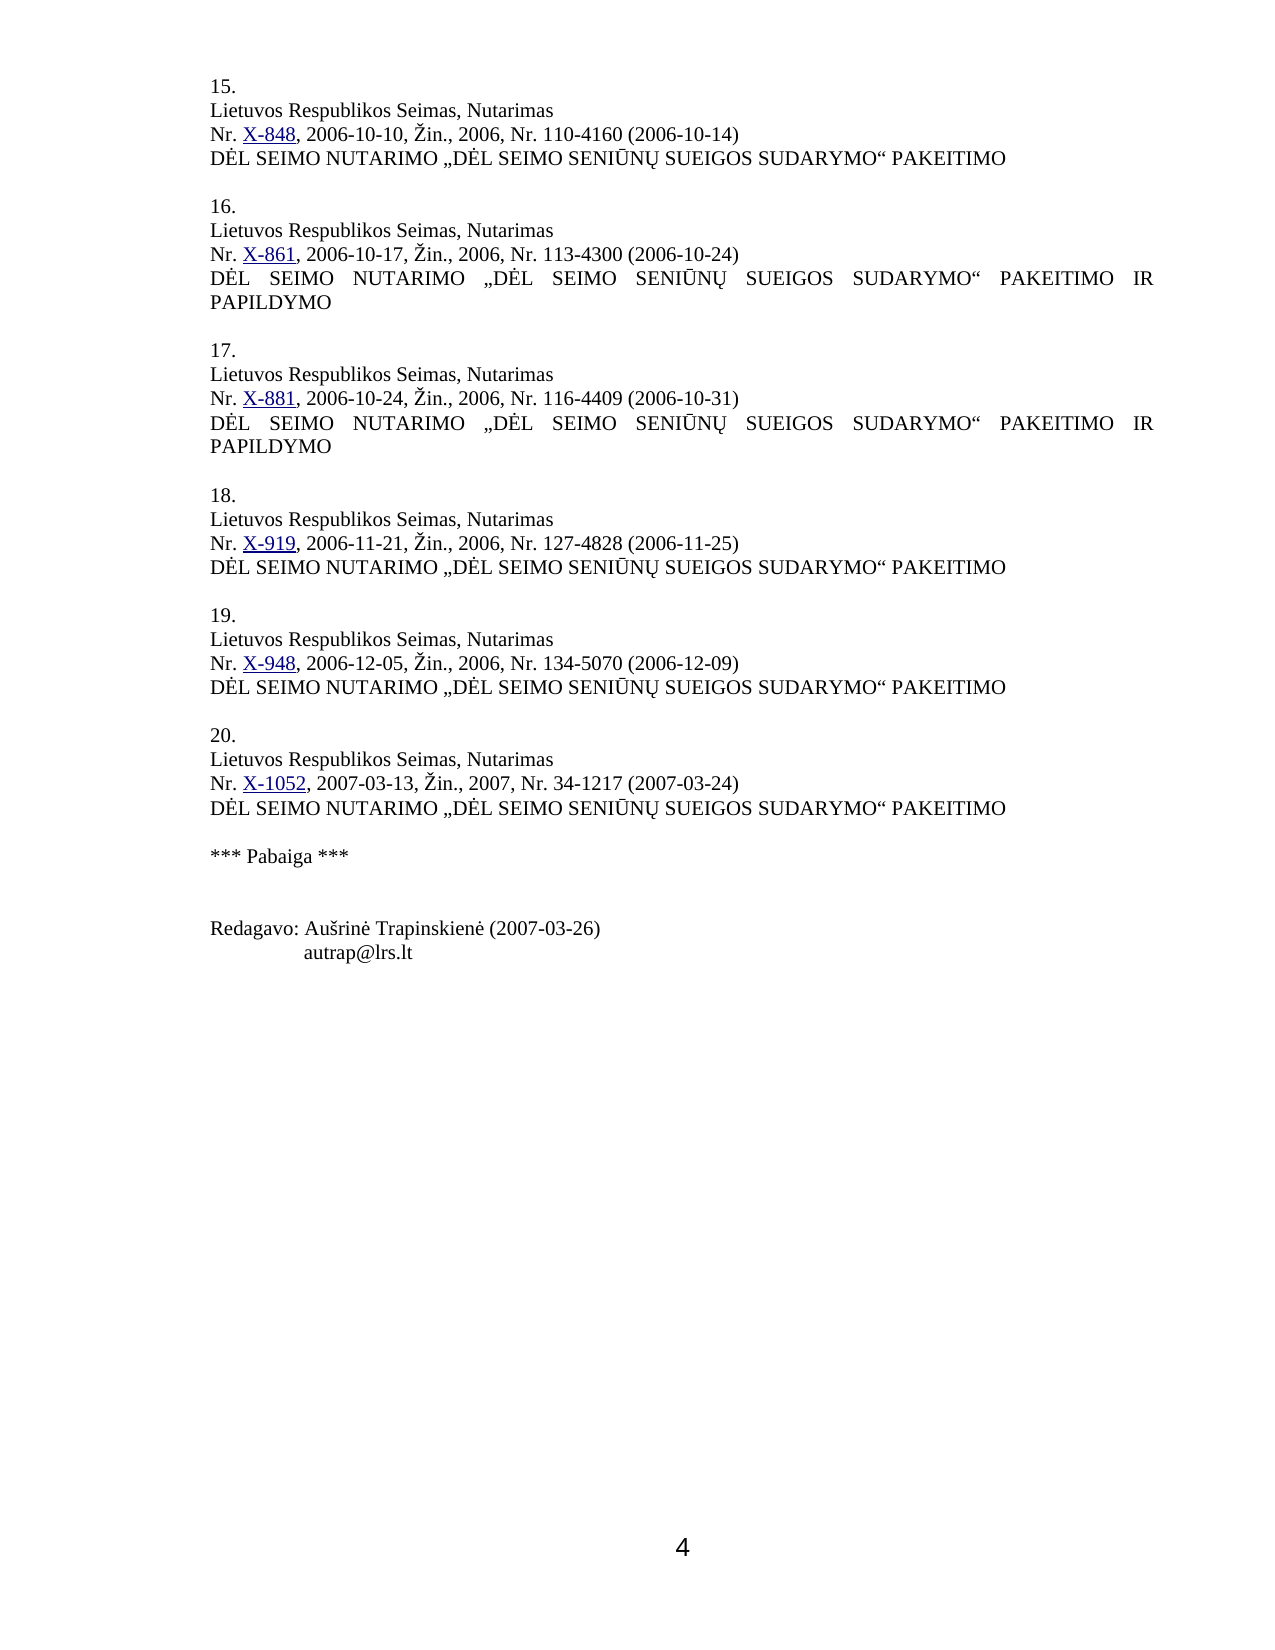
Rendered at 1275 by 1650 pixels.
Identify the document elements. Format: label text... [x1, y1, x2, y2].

text Lietuvos Respublikos Seimas, Nutarimas [210, 98, 1155, 122]
text DĖL SEIMO NUTARIMO „DĖL SEIMO SENIŪNŲ SUEIGOS SUDARYMO“ PAKEITIMO [210, 795, 1155, 819]
text 18. [210, 483, 1155, 507]
text Nr. X-861, 2006-10-17, Žin., 2006, Nr. 113-4300 (2006-10-24) [210, 242, 1155, 266]
text Nr. X-848, 2006-10-10, Žin., 2006, Nr. 110-4160 (2006-10-14) [210, 122, 1155, 146]
text Redagavo: Aušrinė Trapinskienė (2007-03-26) [210, 916, 1155, 940]
text 16. [210, 194, 1155, 218]
text 20. [210, 723, 1155, 747]
text Nr. X-1052, 2007-03-13, Žin., 2007, Nr. 34-1217 (2007-03-24) [210, 771, 1155, 795]
text Nr. X-948, 2006-12-05, Žin., 2006, Nr. 134-5070 (2006-12-09) [210, 651, 1155, 675]
text Lietuvos Respublikos Seimas, Nutarimas [210, 362, 1155, 386]
text Lietuvos Respublikos Seimas, Nutarimas [210, 218, 1155, 242]
text Nr. X-881, 2006-10-24, Žin., 2006, Nr. 116-4409 (2006-10-31) [210, 386, 1155, 410]
text Lietuvos Respublikos Seimas, Nutarimas [210, 507, 1155, 531]
text *** Pabaiga *** [210, 843, 1155, 868]
text 17. [210, 338, 1155, 362]
text autrap@lrs.lt [210, 940, 1155, 964]
text 19. [210, 603, 1155, 627]
text Lietuvos Respublikos Seimas, Nutarimas [210, 627, 1155, 651]
text Lietuvos Respublikos Seimas, Nutarimas [210, 747, 1155, 771]
text DĖL SEIMO NUTARIMO „DĖL SEIMO SENIŪNŲ SUEIGOS SUDARYMO“ PAKEITIMO [210, 555, 1155, 579]
text 15. [210, 73, 1155, 98]
text DĖL SEIMO NUTARIMO „DĖL SEIMO SENIŪNŲ SUEIGOS SUDARYMO“ PAKEITIMO [210, 675, 1155, 699]
text DĖL SEIMO NUTARIMO „DĖL SEIMO SENIŪNŲ SUEIGOS SUDARYMO“ PAKEITIMO IR PAPILDYMO [210, 266, 1155, 314]
text DĖL SEIMO NUTARIMO „DĖL SEIMO SENIŪNŲ SUEIGOS SUDARYMO“ PAKEITIMO IR PAPILDYMO [210, 410, 1155, 458]
text Nr. X-919, 2006-11-21, Žin., 2006, Nr. 127-4828 (2006-11-25) [210, 531, 1155, 555]
text DĖL SEIMO NUTARIMO „DĖL SEIMO SENIŪNŲ SUEIGOS SUDARYMO“ PAKEITIMO [210, 146, 1155, 170]
